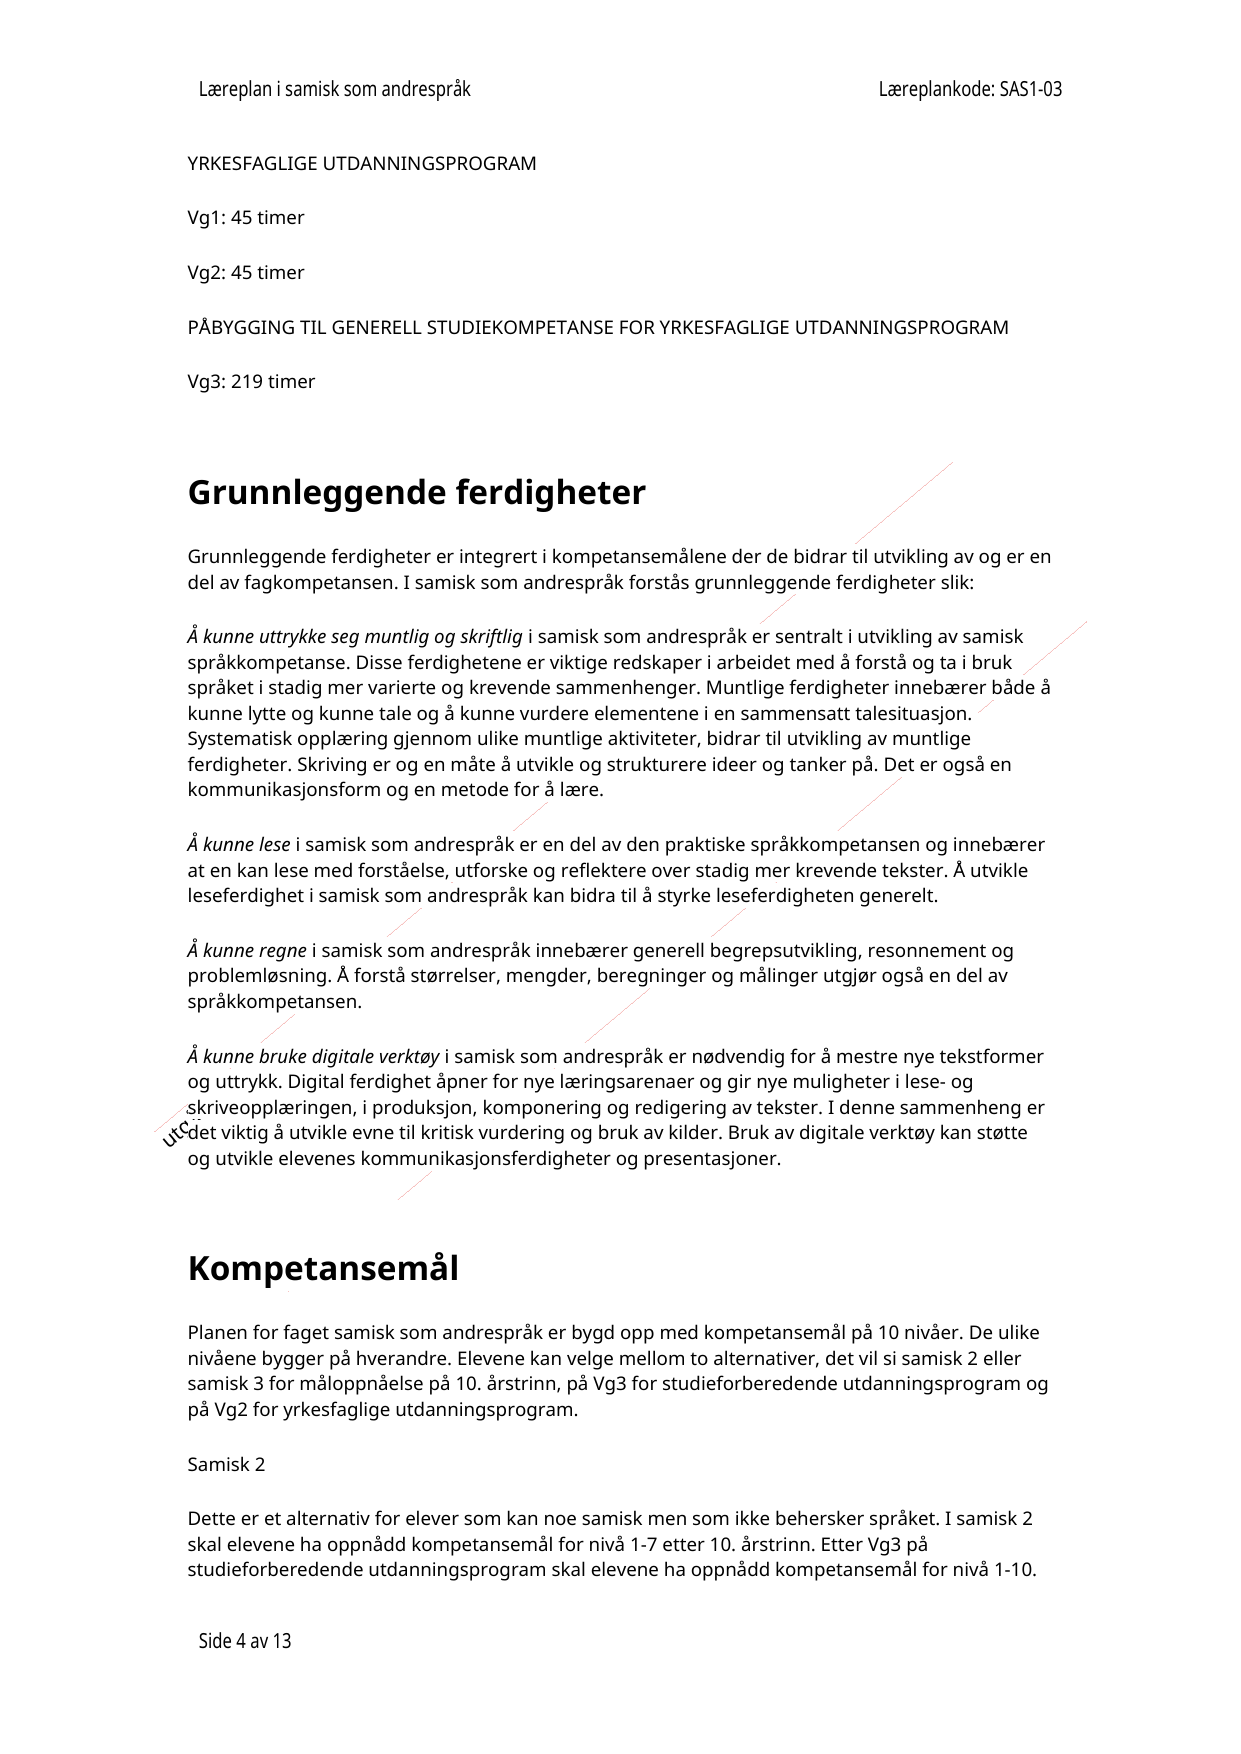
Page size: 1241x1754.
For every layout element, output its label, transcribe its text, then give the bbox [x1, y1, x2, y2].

text Planen for faget samisk som andrespråk er bygd opp med kompetansemål på 10 nivåer. De ulike nivåene bygger på hverandre. Elevene kan velge mellom to alternativer, det vil si samisk 2 eller samisk 3 for måloppnåelse på 10. årstrinn, på Vg3 for studieforberedende utdanningsprogram og på Vg2 for yrkesfaglige utdanningsprogram. [584, 1320, 1053, 1422]
text Å kunne regne i samisk som andrespråk innebærer generell begrepsutvikling, resonnement og problemløsning. Å forstå størrelser, mengder, beregninger og målinger utgjør også en del av språkkompetansen. [367, 988, 648, 1014]
subtitle Kompetansemål [468, 1200, 1053, 1291]
text Vg2: 45 timer [309, 259, 1053, 285]
text Å kunne regne i samisk som andrespråk innebærer generell begrepsutvikling, resonnement og problemløsning. Å forstå størrelser, mengder, beregninger og målinger utgjør også en del av språkkompetansen. [621, 937, 1053, 1014]
text Vg3: 219 timer [320, 369, 1053, 394]
text Vg1: 45 timer [309, 205, 1053, 230]
text Samisk 2 [270, 1451, 1053, 1476]
text Å kunne bruke digitale verktøy i samisk som andrespråk er nødvendig for å mestre nye tekstformer og uttrykk. Digital ferdighet åpner for nye læringsarenaer og gir nye muligheter i lese- og skriveopplæringen, i produksjon, komponering og redigering av tekster. I denne sammenheng er det viktig å utvikle evne til kritisk vurdering og bruk av kilder. Bruk av digitale verktøy kan støtte og utvikle elevenes kommunikasjonsferdigheter og presentasjoner. [494, 1043, 1053, 1171]
text Å kunne uttrykke seg muntlig og skriftlig i samisk som andrespråk er sentralt i utvikling av samisk språkkompetanse. Disse ferdighetene er viktige redskaper i arbeidet med å forstå og ta i bruk språket i stadig mer varierte og krevende sammenhenger. Muntlige ferdigheter innebærer både å kunne lytte og kunne tale og å kunne vurdere elementene i en sammensatt talesituasjon. Systematisk opplæring gjennom ulike muntlige aktiviteter, bidrar til utvikling av muntlige ferdigheter. Skriving er og en måte å utvikle og strukturere ideer og tanker på. Det er også en kommunikasjonsform og en metode for å lære. [873, 651, 1053, 802]
text Å kunne lese i samisk som andrespråk er en del av den praktiske språkkompetansen og innebærer at en kan lese med forståelse, utforske og reflektere over stadig mer krevende tekster. Å utvikle leseferdighet i samisk som andrespråk kan bidra til å styrke leseferdigheten generelt. [777, 831, 1053, 908]
text YRKESFAGLIGE UTDANNINGSPROGRAM [542, 150, 1053, 176]
text Grunnleggende ferdigheter er integrert i kompetansemålene der de bidrar til utvikling av og er en del av fagkompetansen. I samisk som andrespråk forstås grunnleggende ferdigheter slik: [857, 543, 1053, 594]
subtitle Grunnleggende ferdigheter [187, 423, 1053, 514]
